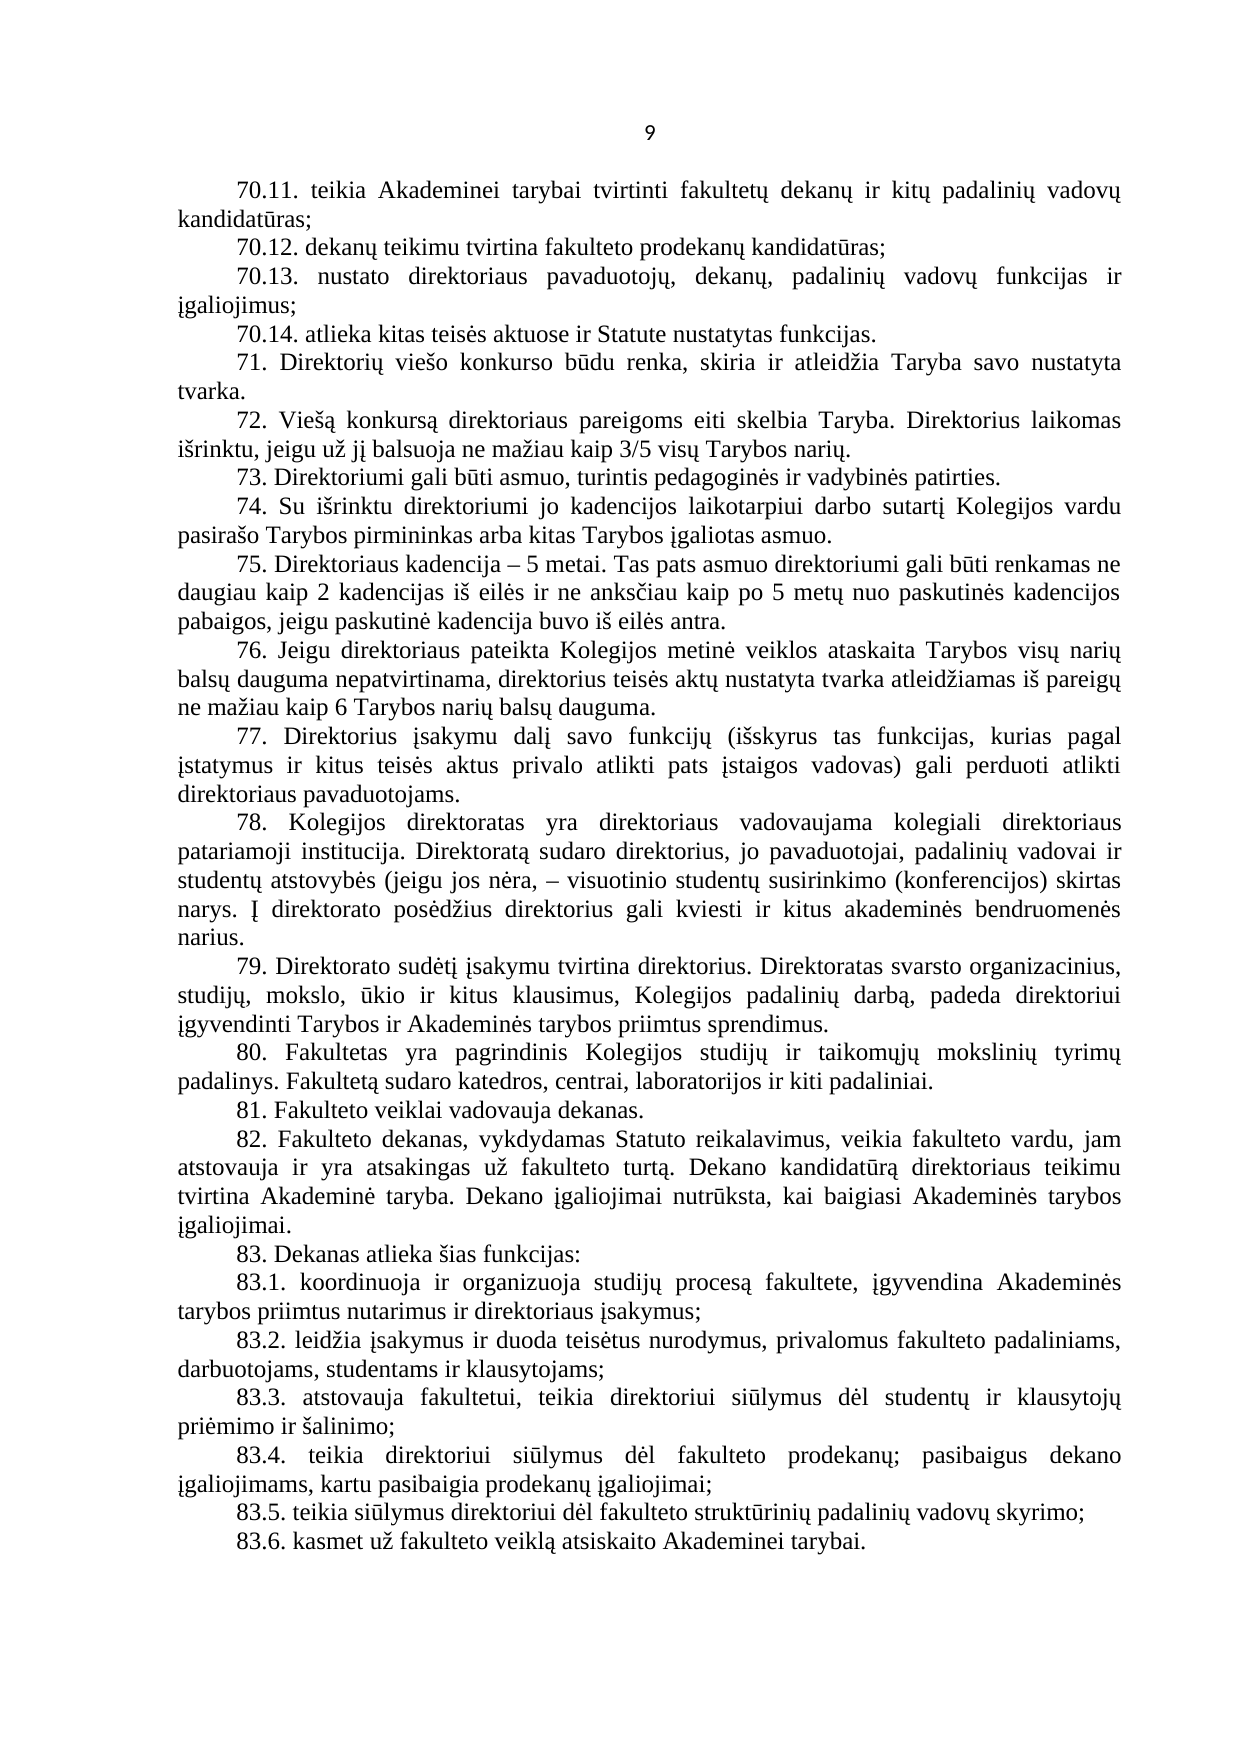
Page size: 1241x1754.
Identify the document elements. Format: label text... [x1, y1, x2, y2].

text 75. Direktoriaus kadencija – 5 metai. Tas pats asmuo direktoriumi gali būti renkamas ne daugiau kaip 2 kadencijas iš eilės ir ne anksčiau kaip po 5 metų nuo paskutinės kadencijos pabaigos, jeigu paskutinė kadencija buvo iš eilės antra. [177, 549, 1122, 635]
text 83.4. teikia direktoriui siūlymus dėl fakulteto prodekanų; pasibaigus dekano įgaliojimams, kartu pasibaigia prodekanų įgaliojimai; [177, 1440, 1122, 1497]
text 70.14. atlieka kitas teisės aktuose ir Statute nustatytas funkcijas. [177, 319, 1122, 347]
text 83. Dekanas atlieka šias funkcijas: [177, 1239, 1122, 1267]
text 78. Kolegijos direktoratas yra direktoriaus vadovaujama kolegiali direktoriaus patariamoji institucija. Direktoratą sudaro direktorius, jo pavaduotojai, padalinių vadovai ir studentų atstovybės (jeigu jos nėra, – visuotinio studentų susirinkimo (konferencijos) skirtas narys. Į direktorato posėdžius direktorius gali kviesti ir kitus akademinės bendruomenės narius. [177, 807, 1122, 951]
text 83.1. koordinuoja ir organizuoja studijų procesą fakultete, įgyvendina Akademinės tarybos priimtus nutarimus ir direktoriaus įsakymus; [177, 1267, 1122, 1325]
text 77. Direktorius įsakymu dalį savo funkcijų (išskyrus tas funkcijas, kurias pagal įstatymus ir kitus teisės aktus privalo atlikti pats įstaigos vadovas) gali perduoti atlikti direktoriaus pavaduotojams. [177, 721, 1122, 807]
text 79. Direktorato sudėtį įsakymu tvirtina direktorius. Direktoratas svarsto organizacinius, studijų, mokslo, ūkio ir kitus klausimus, Kolegijos padalinių darbą, padeda direktoriui įgyvendinti Tarybos ir Akademinės tarybos priimtus sprendimus. [177, 951, 1122, 1037]
text 70.12. dekanų teikimu tvirtina fakulteto prodekanų kandidatūras; [177, 232, 1122, 261]
text 73. Direktoriumi gali būti asmuo, turintis pedagoginės ir vadybinės patirties. [177, 462, 1122, 491]
text 83.3. atstovauja fakultetui, teikia direktoriui siūlymus dėl studentų ir klausytojų priėmimo ir šalinimo; [177, 1382, 1122, 1440]
text 80. Fakultetas yra pagrindinis Kolegijos studijų ir taikomųjų mokslinių tyrimų padalinys. Fakultetą sudaro katedros, centrai, laboratorijos ir kiti padaliniai. [177, 1037, 1122, 1095]
text 81. Fakulteto veiklai vadovauja dekanas. [177, 1095, 1122, 1124]
text 70.13. nustato direktoriaus pavaduotojų, dekanų, padalinių vadovų funkcijas ir įgaliojimus; [177, 261, 1122, 319]
text 72. Viešą konkursą direktoriaus pareigoms eiti skelbia Taryba. Direktorius laikomas išrinktu, jeigu už jį balsuoja ne mažiau kaip 3/5 visų Tarybos narių. [177, 405, 1122, 462]
text 83.2. leidžia įsakymus ir duoda teisėtus nurodymus, privalomus fakulteto padaliniams, darbuotojams, studentams ir klausytojams; [177, 1325, 1122, 1382]
text 83.6. kasmet už fakulteto veiklą atsiskaito Akademinei tarybai. [177, 1526, 1122, 1555]
text 83.5. teikia siūlymus direktoriui dėl fakulteto struktūrinių padalinių vadovų skyrimo; [177, 1497, 1122, 1526]
text 76. Jeigu direktoriaus pateikta Kolegijos metinė veiklos ataskaita Tarybos visų narių balsų dauguma nepatvirtinama, direktorius teisės aktų nustatyta tvarka atleidžiamas iš pareigų ne mažiau kaip 6 Tarybos narių balsų dauguma. [177, 635, 1122, 721]
text 74. Su išrinktu direktoriumi jo kadencijos laikotarpiui darbo sutartį Kolegijos vardu pasirašo Tarybos pirmininkas arba kitas Tarybos įgaliotas asmuo. [177, 491, 1122, 549]
text 82. Fakulteto dekanas, vykdydamas Statuto reikalavimus, veikia fakulteto vardu, jam atstovauja ir yra atsakingas už fakulteto turtą. Dekano kandidatūrą direktoriaus teikimu tvirtina Akademinė taryba. Dekano įgaliojimai nutrūksta, kai baigiasi Akademinės tarybos įgaliojimai. [177, 1124, 1122, 1239]
text 71. Direktorių viešo konkurso būdu renka, skiria ir atleidžia Taryba savo nustatyta tvarka. [177, 347, 1122, 405]
text 70.11. teikia Akademinei tarybai tvirtinti fakultetų dekanų ir kitų padalinių vadovų kandidatūras; [177, 175, 1122, 232]
